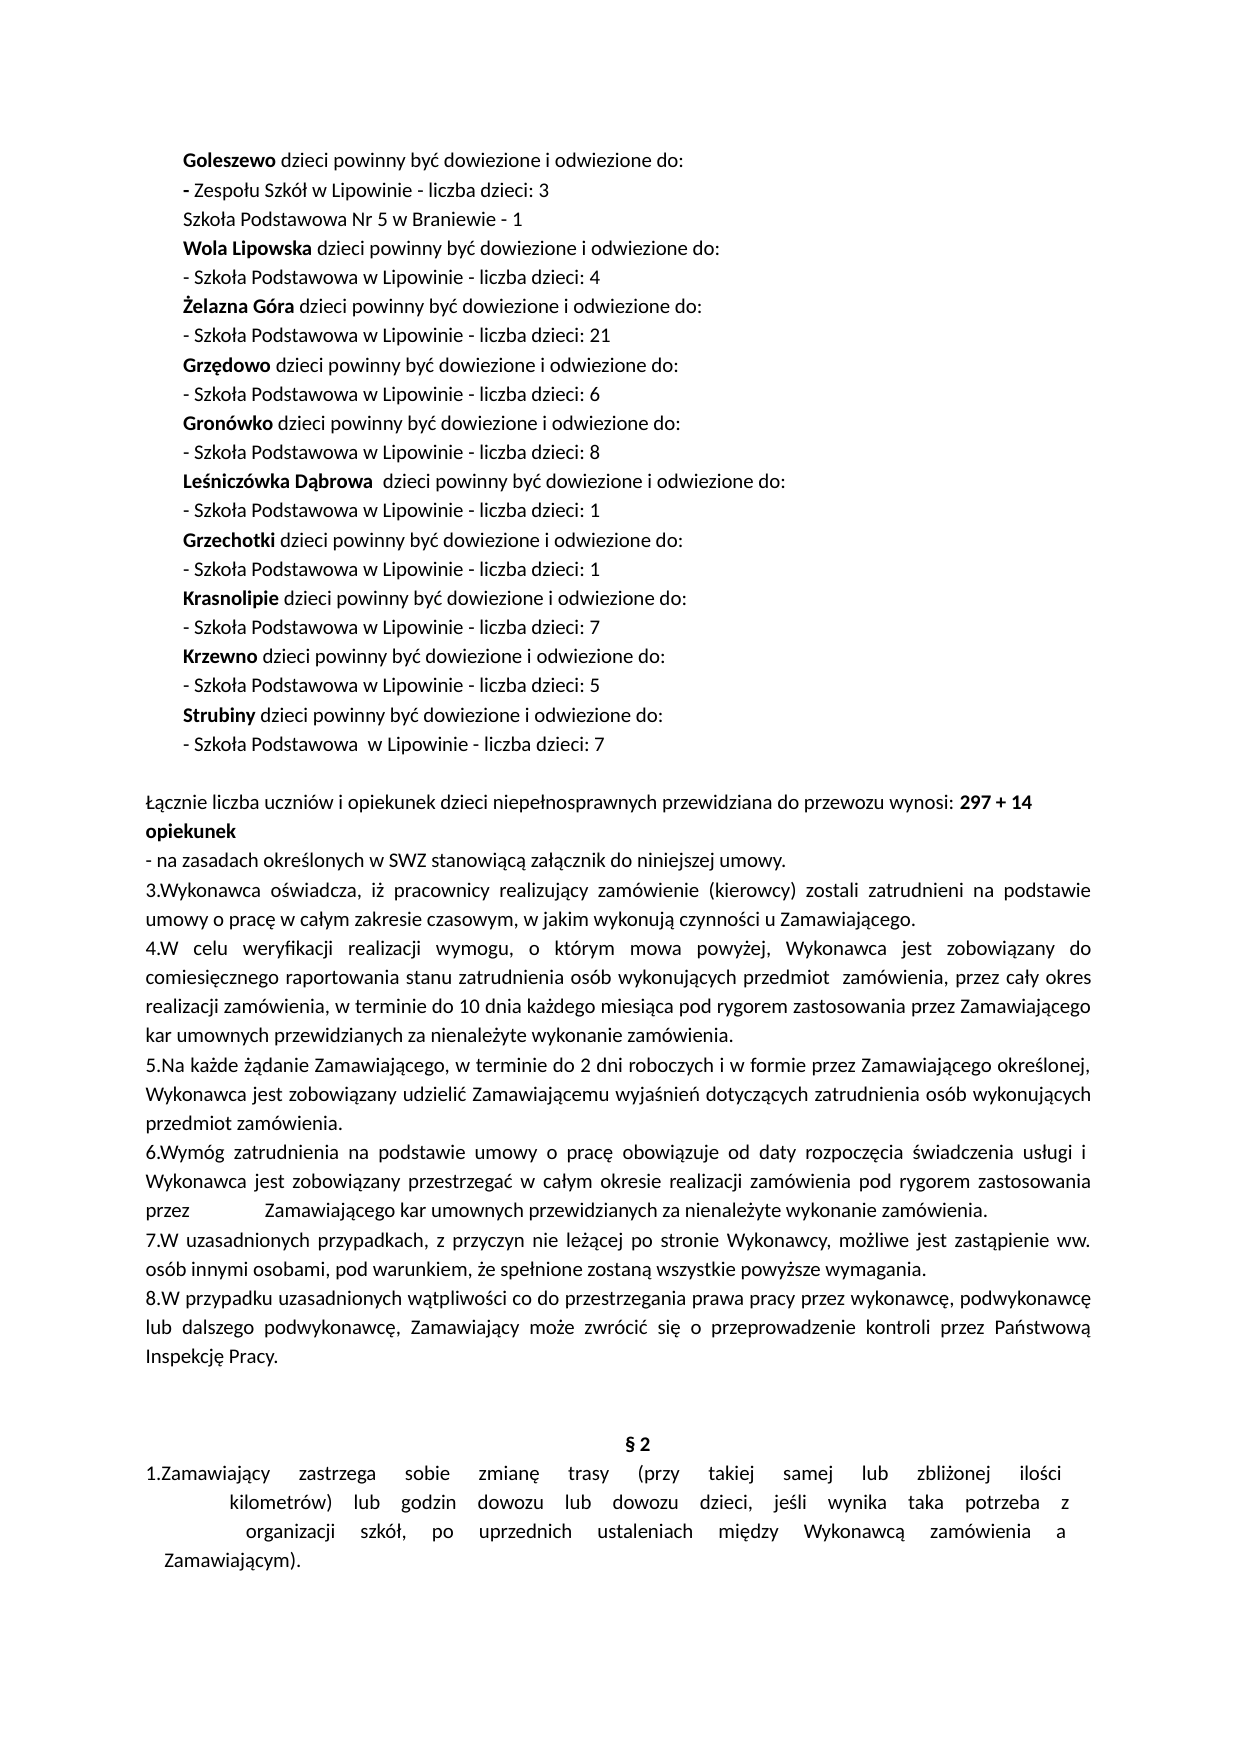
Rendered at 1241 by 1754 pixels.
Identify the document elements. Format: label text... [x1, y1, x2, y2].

text Leśniczówka Dąbrowa dzieci powinny być dowiezione i odwiezione do: [183, 468, 1092, 494]
text 7.W uzasadnionych przypadkach, z przyczyn nie leżącej po stronie Wykonawcy, możliwe jest zastąpienie ww. osób innymi osobami, pod warunkiem, że spełnione zostaną wszystkie powyższe wymagania. [145, 1227, 1093, 1281]
text Szkoła Podstawowa Nr 5 w Braniewie - 1 [183, 206, 1092, 231]
text Grzechotki dzieci powinny być dowiezione i odwiezione do: [183, 527, 1092, 552]
text 6.Wymóg zatrudnienia na podstawie umowy o pracę obowiązuje od daty rozpoczęcia świadczenia usługi i Wykonawca jest zobowiązany przestrzegać w całym okresie realizacji zamówienia pod rygorem zastosowania przez Zamawiającego kar umownych przewidzianych za nienależyte wykonanie zamówienia. [145, 1139, 1093, 1223]
text Strubiny dzieci powinny być dowiezione i odwiezione do: [183, 702, 1092, 727]
text 8.W przypadku uzasadnionych wątpliwości co do przestrzegania prawa pracy przez wykonawcę, podwykonawcę lub dalszego podwykonawcę, Zamawiający może zwrócić się o przeprowadzenie kontroli przez Państwową Inspekcję Pracy. [145, 1285, 1093, 1369]
text Gronówko dzieci powinny być dowiezione i odwiezione do: [183, 410, 1092, 436]
text - Szkoła Podstawowa w Lipowinie - liczba dzieci: 7 [183, 731, 1092, 786]
text - Szkoła Podstawowa w Lipowinie - liczba dzieci: 5 [183, 673, 1092, 698]
text 5.Na każde żądanie Zamawiającego, w terminie do 2 dni roboczych i w formie przez Zamawiającego określonej, Wykonawca jest zobowiązany udzielić Zamawiającemu wyjaśnień dotyczących zatrudnienia osób wykonujących przedmiot zamówienia. [145, 1052, 1093, 1136]
text Wola Lipowska dzieci powinny być dowiezione i odwiezione do: - Szkoła Podstawowa w Lipowinie - liczba dzieci: 4 [183, 235, 1092, 290]
text § 2 [183, 1431, 1092, 1456]
text - Szkoła Podstawowa w Lipowinie - liczba dzieci: 8 [183, 439, 1092, 465]
text 1.Zamawiający zastrzega sobie zmianę trasy (przy takiej samej lub zbliżonej ilości kilometrów) lub godzin dowozu lub dowozu dzieci, jeśli wynika taka potrzeba z organizacji szkół, po uprzednich ustaleniach między Wykonawcą zamówienia a Zamawiającym). [145, 1460, 1092, 1573]
text 4.W celu weryfikacji realizacji wymogu, o którym mowa powyżej, Wykonawca jest zobowiązany do comiesięcznego raportowania stanu zatrudnienia osób wykonujących przedmiot zamówienia, przez cały okres realizacji zamówienia, w terminie do 10 dnia każdego miesiąca pod rygorem zastosowania przez Zamawiającego kar umownych przewidzianych za nienależyte wykonanie zamówienia. [145, 935, 1093, 1048]
text - Szkoła Podstawowa w Lipowinie - liczba dzieci: 6 [183, 381, 1092, 406]
list 3.Wykonawca oświadcza, iż pracownicy realizujący zamówienie (kierowcy) zostali zatrudnieni na podstawie umowy o pracę w całym zakresie czasowym, w jakim wykonują czynności u Zamawiającego. [145, 877, 1093, 931]
text - Szkoła Podstawowa w Lipowinie - liczba dzieci: 1 [183, 498, 1092, 523]
text Krzewno dzieci powinny być dowiezione i odwiezione do: [183, 643, 1092, 669]
text Goleszewo dzieci powinny być dowiezione i odwiezione do: - Zespołu Szkół w Lipowinie - liczba dzieci: 3 [183, 148, 1092, 202]
text - na zasadach określonych w SWZ stanowiącą załącznik do niniejszej umowy. [145, 848, 1090, 873]
text Żelazna Góra dzieci powinny być dowiezione i odwiezione do: [183, 293, 1092, 319]
text - Szkoła Podstawowa w Lipowinie - liczba dzieci: 21 [183, 323, 1092, 348]
text - Szkoła Podstawowa w Lipowinie - liczba dzieci: 1 [183, 556, 1092, 581]
text Krasnolipie dzieci powinny być dowiezione i odwiezione do: [183, 585, 1092, 611]
text Grzędowo dzieci powinny być dowiezione i odwiezione do: [183, 352, 1092, 377]
text Łącznie liczba uczniów i opiekunek dzieci niepełnosprawnych przewidziana do przewozu wynosi: 297 + 14 opiekunek [145, 789, 1090, 844]
text - Szkoła Podstawowa w Lipowinie - liczba dzieci: 7 [183, 614, 1092, 640]
